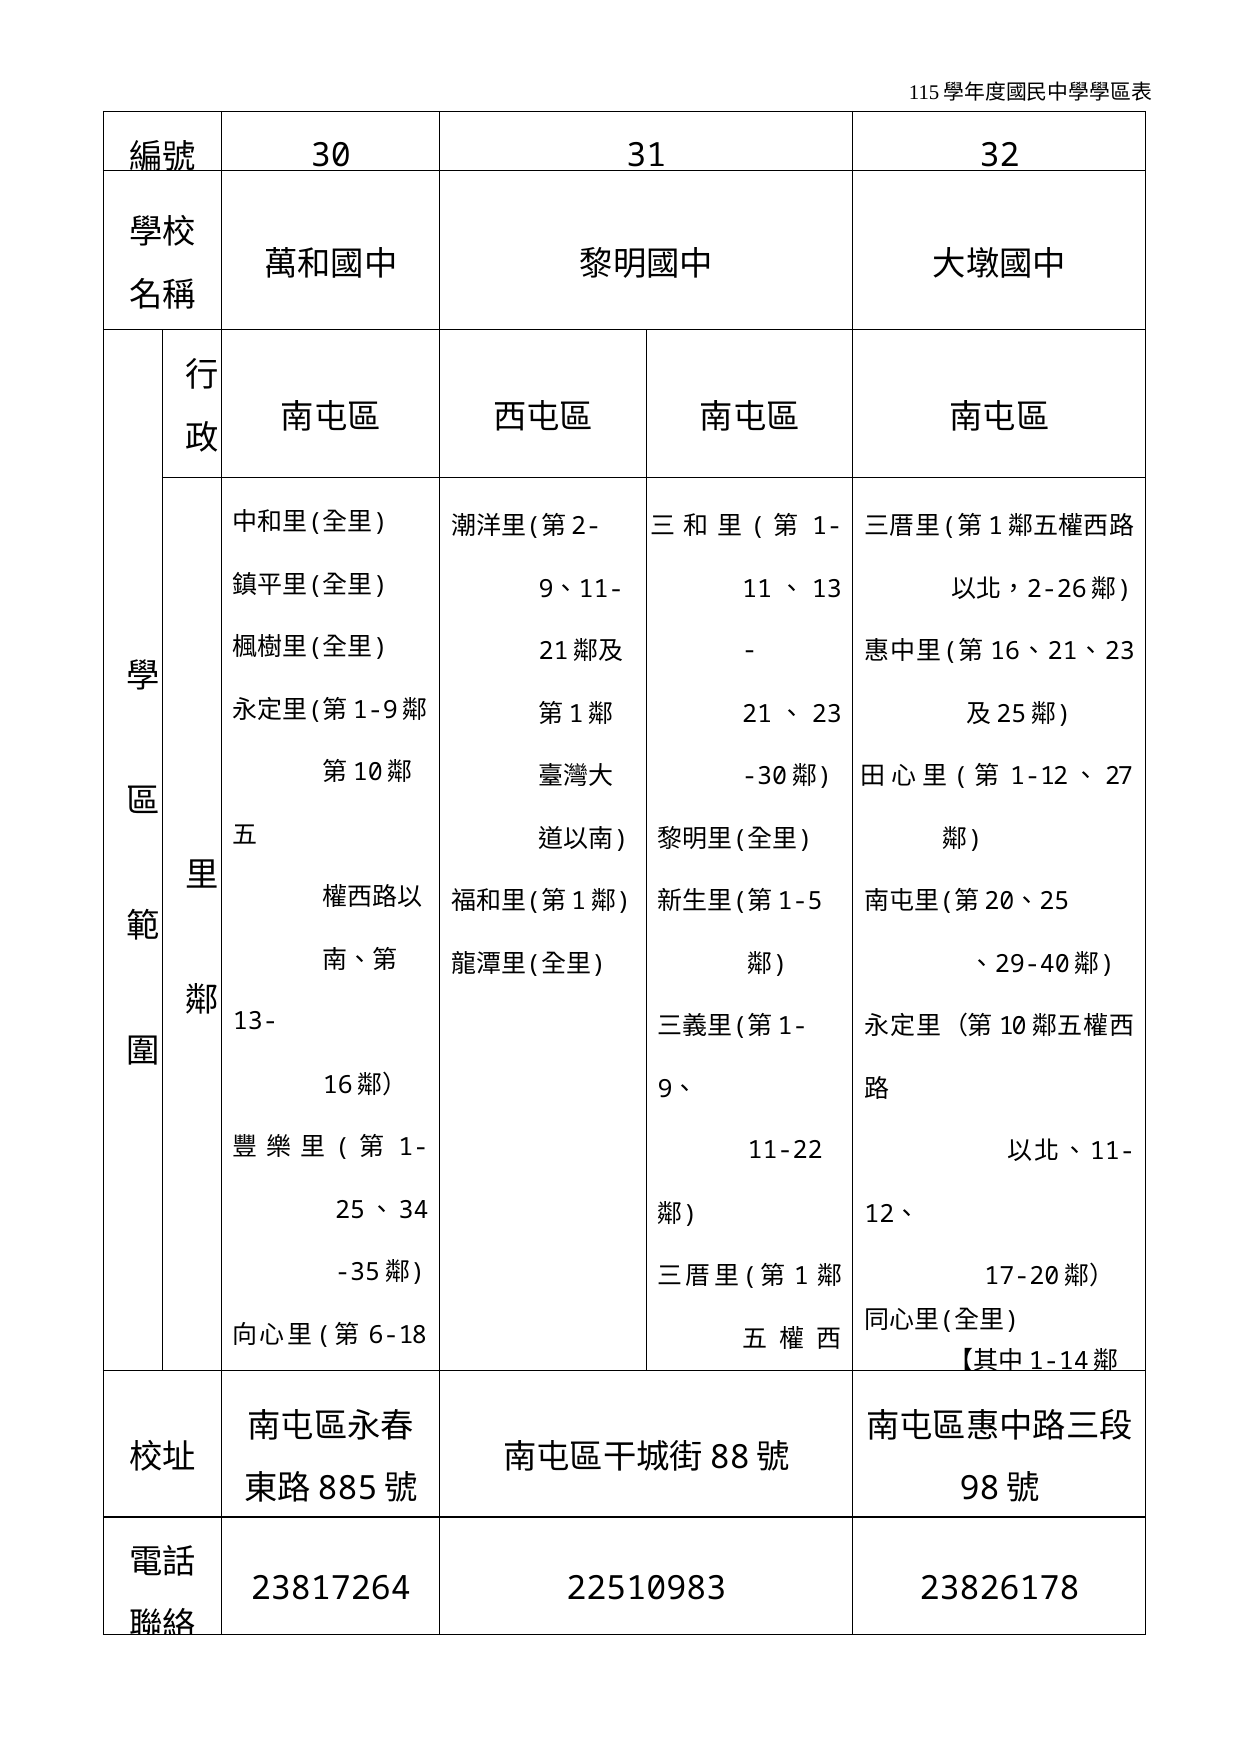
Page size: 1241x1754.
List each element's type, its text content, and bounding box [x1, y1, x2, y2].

table_cell 黎明國中 [440, 171, 852, 329]
table_cell 電話聯絡 [104, 1518, 221, 1634]
table_cell 23826178 [853, 1518, 1145, 1634]
table_cell 22510983 [440, 1518, 852, 1634]
table_cell 南屯區 [222, 330, 439, 477]
table_header 編號 [104, 112, 221, 170]
table_cell 校址 [104, 1371, 221, 1516]
table_header 30 [222, 112, 439, 170]
table_header 32 [853, 112, 1145, 170]
table_cell 學 區 範 圍 [104, 330, 162, 1370]
table_cell 南屯區永春東路885號 [222, 1371, 439, 1516]
table_cell 萬和國中 [222, 171, 439, 329]
table_cell 學校名稱 [104, 171, 221, 329]
table_cell 南屯區惠中路三段98號 [853, 1371, 1145, 1516]
table_cell 南屯區 [853, 330, 1145, 477]
table_cell 行政區 [163, 330, 221, 477]
table_cell 三和里(第1-11、13-21、23-30鄰) 黎明里(全里) 新生里(第1-5 鄰) 三義里(第1-9、 11-22鄰) 三厝里(第1鄰五權西路以南) [647, 478, 852, 1370]
table_cell 23817264 [222, 1518, 439, 1634]
table_cell 西屯區 [440, 330, 646, 477]
table_cell 里 鄰 [163, 478, 221, 1370]
table_cell 大墩國中 [853, 171, 1145, 329]
table_cell 南屯區干城街88號 [440, 1371, 852, 1516]
table_header 31 [440, 112, 852, 170]
table_cell 南屯區 [647, 330, 852, 477]
table_cell 三厝里(第1鄰五權西路以北，2-26鄰) 惠中里(第16、21、23及25鄰) 田心里(第1-12、27鄰) 南屯里(第20、25 、29-40鄰) 永定里（第10鄰五權西路 以北、11-12、 17-20鄰） 同心里(全里) 【其中1-14鄰為大墩、崇倫國中及惠文高中國中部共同學區】 文心里(全里) 【為大墩、崇倫向上、大業國中、惠文高中國中部共同學區】 [853, 478, 1145, 1370]
table_cell 中和里(全里) 鎮平里(全里) 楓樹里(全里) 永定里(第1-9鄰 第10鄰五 權西路以 南、第13- 16鄰） 豐樂里(第1-25、34-35鄰) 向心里(第6-18鄰) 田心里(第13-26鄰) 新生里(第6-10鄰） 南屯里(第1-19、21-24、26-28鄰) [222, 478, 439, 1370]
table_cell 潮洋里(第2-9、11-21鄰及第1鄰臺灣大道以南) 福和里(第1鄰) 龍潭里(全里) [440, 478, 646, 1370]
